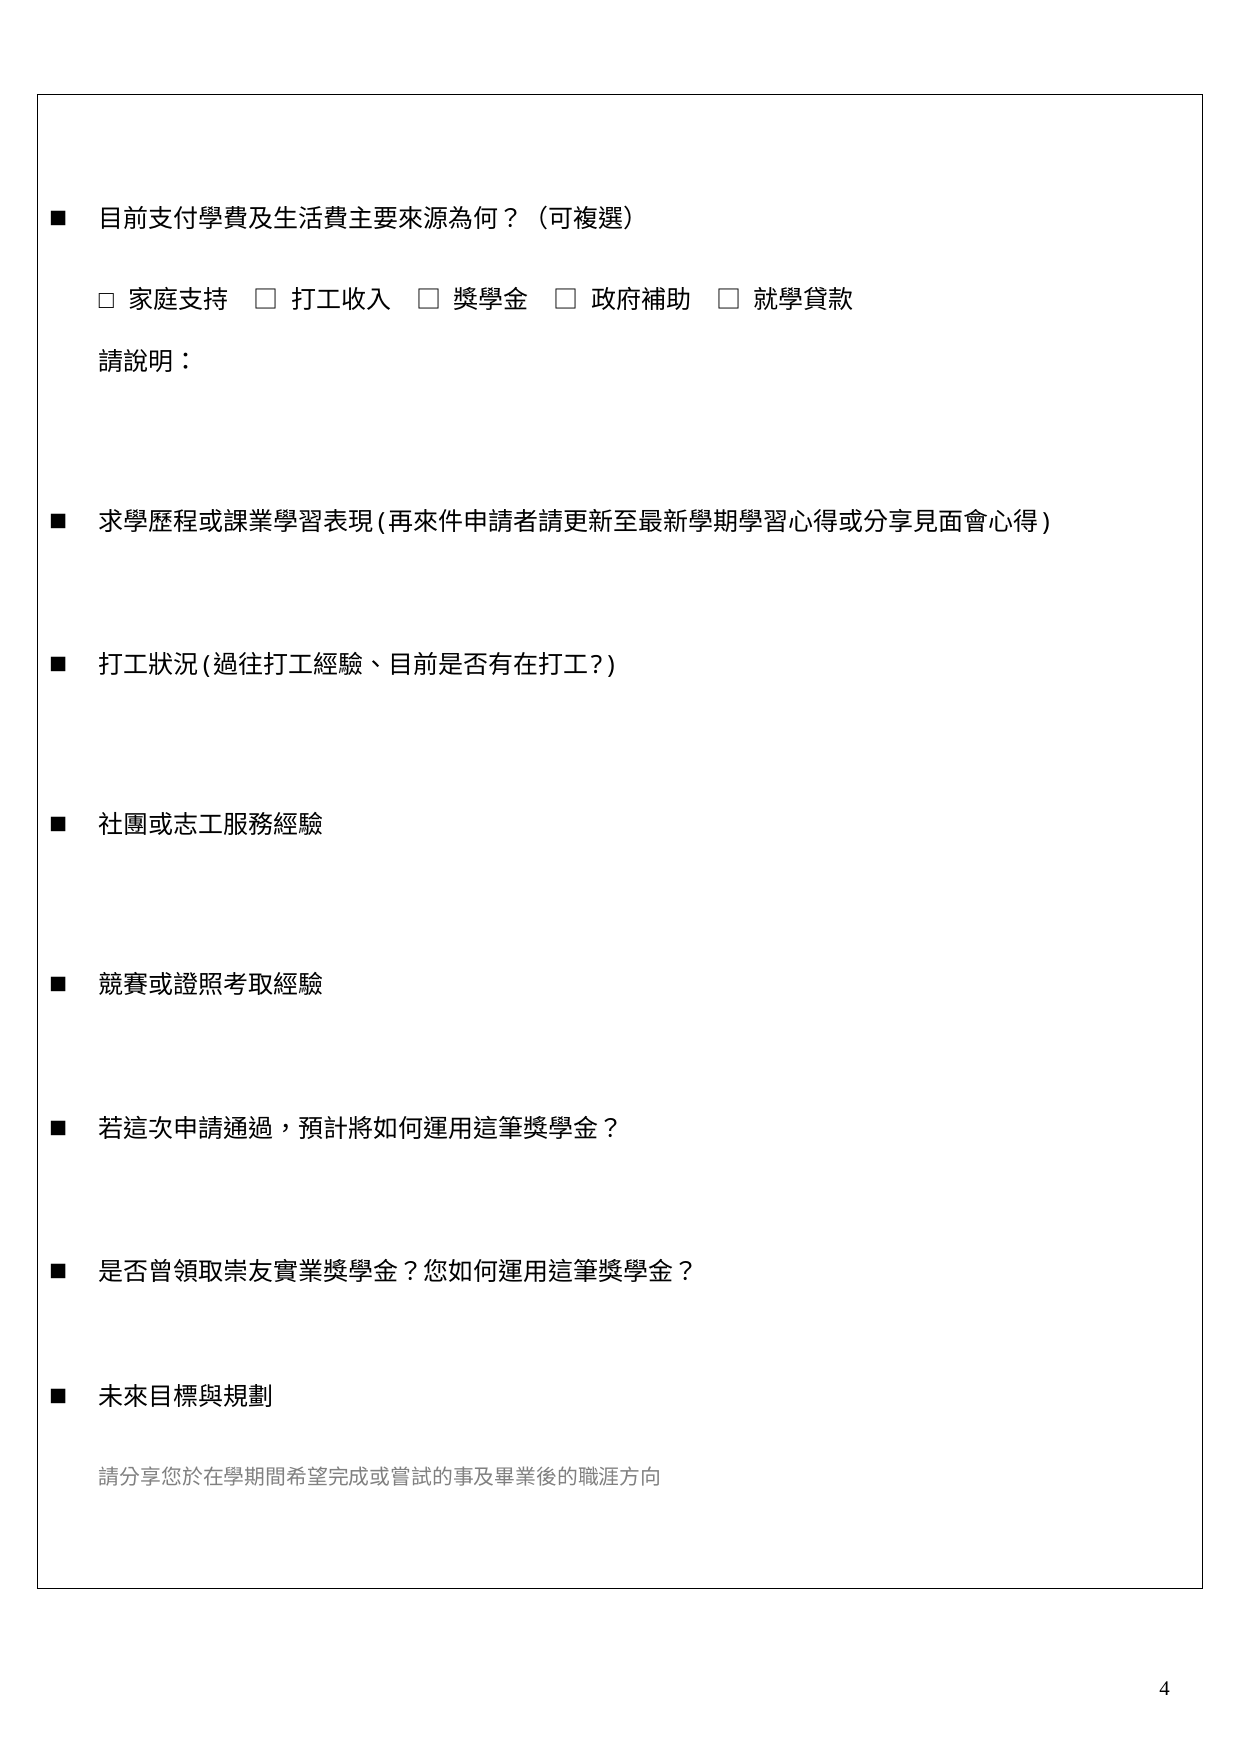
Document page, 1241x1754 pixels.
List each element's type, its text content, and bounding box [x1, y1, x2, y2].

table_cell 學生本人及家庭成員背景說明 請介紹您的家庭背景，包括家庭結構及家庭成員的就學或就業狀況；如本人或家人有身心障礙或重大疾病之特殊狀況，也請一併說明。 家庭經濟條件 請說明家庭的收入來源與支出情形，並描述您在經濟上所面臨的挑戰。 目前支付學費及生活費主要來源為何？（可複選） □ 家庭支持 □ 打工收入 □ 獎學金 □ 政府補助 □ 就學貸款 請說明： 求學歷程或課業學習表現(再來件申請者請更新至最新學期學習心得或分享見面會心得) 打工狀況(過往打工經驗、目前是否有在打工?) 社團或志工服務經驗 競賽或證照考取經驗 若這次申請通過，預計將如何運用這筆獎學金？ 是否曾領取崇友實業獎學金？您如何運用這筆獎學金？ 未來目標與規劃 請分享您於在學期間希望完成或嘗試的事及畢業後的職涯方向 其他想說的話 [38, 95, 1202, 1588]
